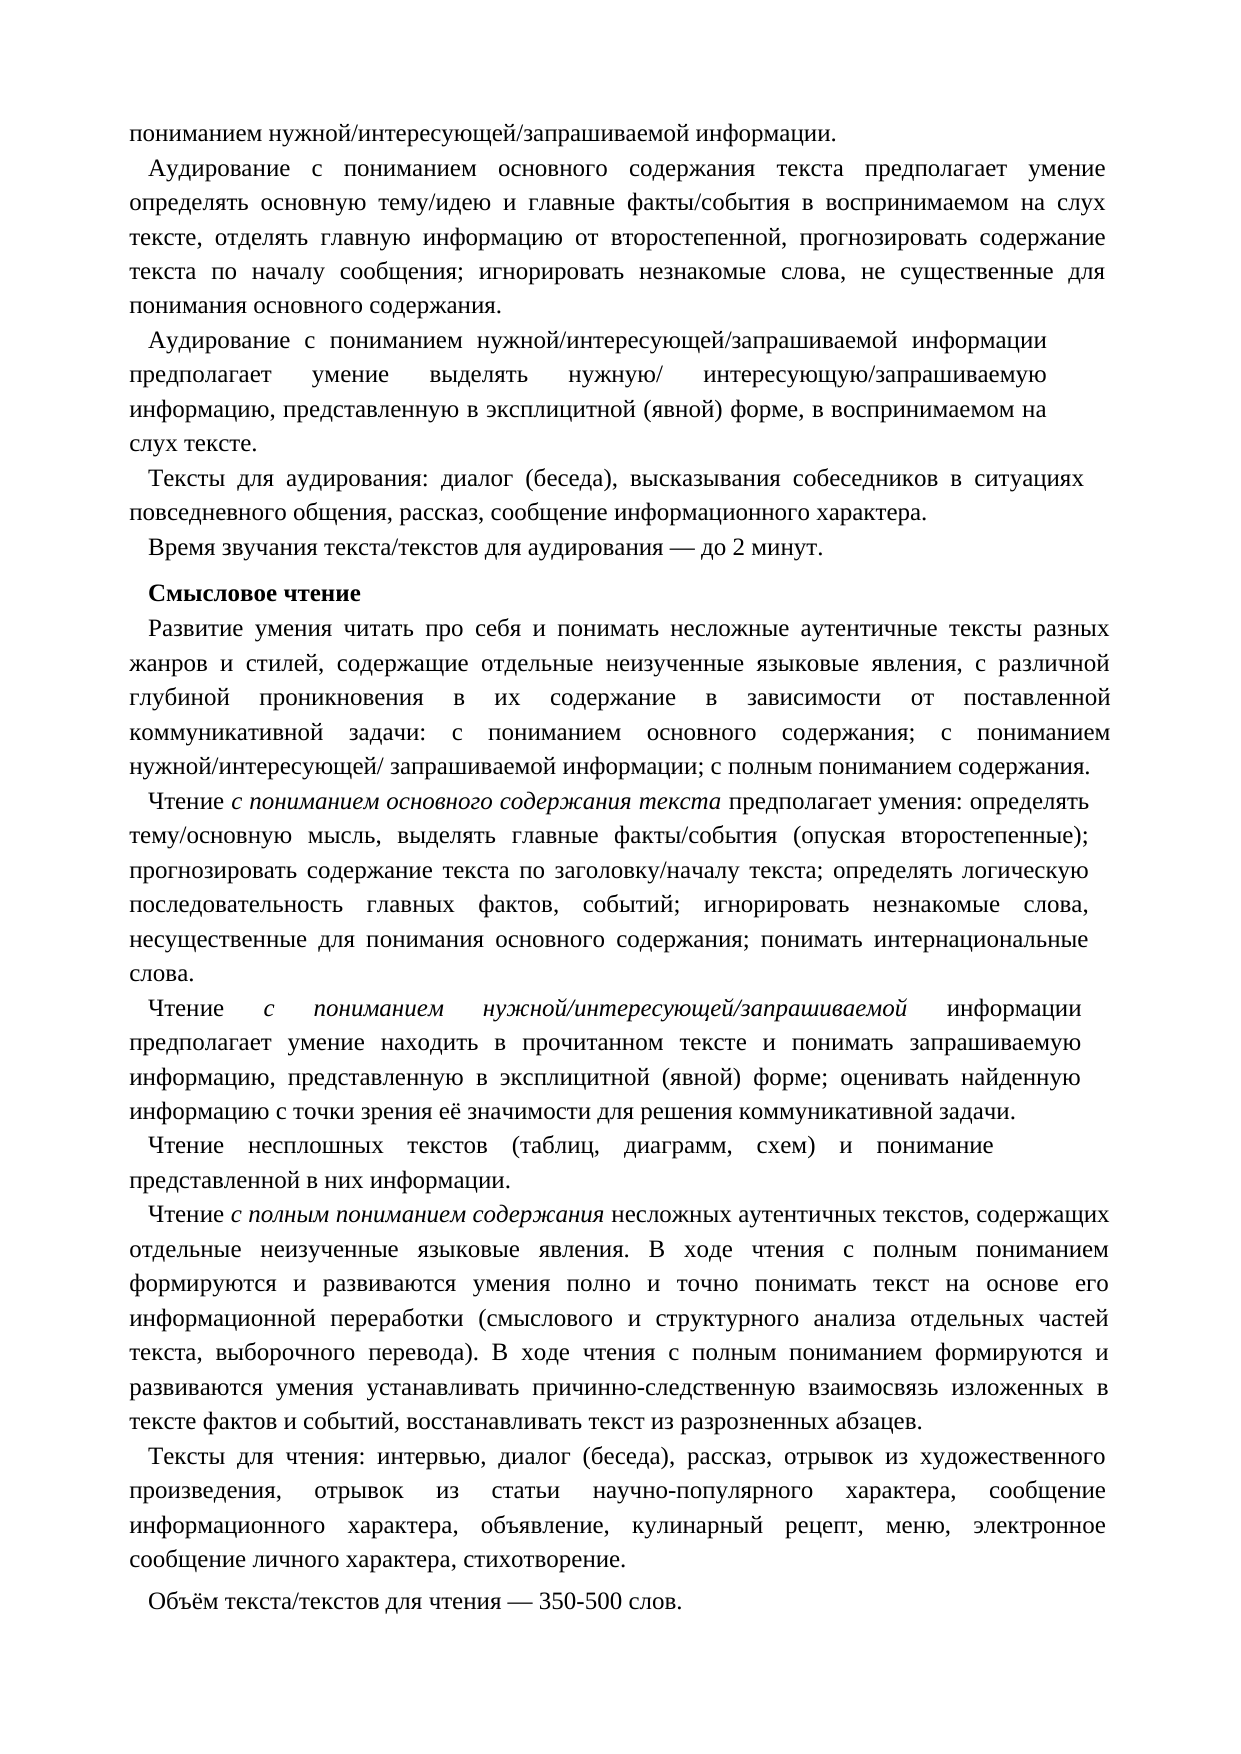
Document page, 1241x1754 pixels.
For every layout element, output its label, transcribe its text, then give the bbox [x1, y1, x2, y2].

text пониманием нужной/интересующей/запрашиваемой информации. [129, 118, 1084, 147]
text Чтение с пониманием нужной/интересующей/запрашиваемой информации предполагает умение находить в прочитанном тексте и понимать запрашиваемую информацию, представленную в эксплицитной (явной) форме; оценивать найденную информацию с точки зрения её значимости для решения коммуникативной задачи. [129, 993, 1082, 1125]
text Время звучания текста/текстов для аудирования — до 2 минут. [148, 532, 1122, 561]
text Аудирование с пониманием основного содержания текста предполагает умение определять основную тему/идею и главные факты/события в воспринимаемом на слух тексте, отделять главную информацию от второстепенной, прогнозировать содержание текста по началу сообщения; игнорировать незнакомые слова, не существенные для понимания основного содержания. [129, 153, 1106, 319]
text Смысловое чтение [148, 578, 1122, 607]
text Тексты для чтения: интервью, диалог (беседа), рассказ, отрывок из художественного произведения, отрывок из статьи научно-популярного характера, сообщение информационного характера, объявление, кулинарный рецепт, меню, электронное сообщение личного характера, стихотворение. [129, 1441, 1106, 1573]
text Объём текста/текстов для чтения — 350-500 слов. [148, 1586, 1122, 1614]
text Аудирование с пониманием нужной/интересующей/запрашиваемой информации предполагает умение выделять нужную/ интересующую/запрашиваемую информацию, представленную в эксплицитной (явной) форме, в воспринимаемом на слух тексте. [129, 325, 1047, 457]
text Чтение несплошных текстов (таблиц, диаграмм, схем) и понимание представленной в них информации. [129, 1131, 995, 1194]
text Чтение с полным пониманием содержания несложных аутентичных текстов, содержащих отдельные неизученные языковые явления. В ходе чтения с полным пониманием формируются и развиваются умения полно и точно понимать текст на основе его информационной переработки (смыслового и структурного анализа отдельных частей текста, выборочного перевода). В ходе чтения с полным пониманием формируются и развиваются умения устанавливать причинно-следственную взаимосвязь изложенных в тексте фактов и событий, восстанавливать текст из разрозненных абзацев. [129, 1199, 1110, 1435]
text Чтение с пониманием основного содержания текста предполагает умения: определять тему/основную мысль, выделять главные факты/события (опуская второстепенные); прогнозировать содержание текста по заголовку/началу текста; определять логическую последовательность главных фактов, событий; игнорировать незнакомые слова, несущественные для понимания основного содержания; понимать интернациональные слова. [129, 786, 1089, 987]
text Тексты для аудирования: диалог (беседа), высказывания собеседников в ситуациях повседневного общения, рассказ, сообщение информационного характера. [129, 463, 1085, 526]
text Развитие умения читать про себя и понимать несложные аутентичные тексты разных жанров и стилей, содержащие отдельные неизученные языковые явления, с различной глубиной проникновения в их содержание в зависимости от поставленной коммуникативной задачи: с пониманием основного содержания; с пониманием нужной/интересующей/ запрашиваемой информации; с полным пониманием содержания. [129, 613, 1111, 780]
